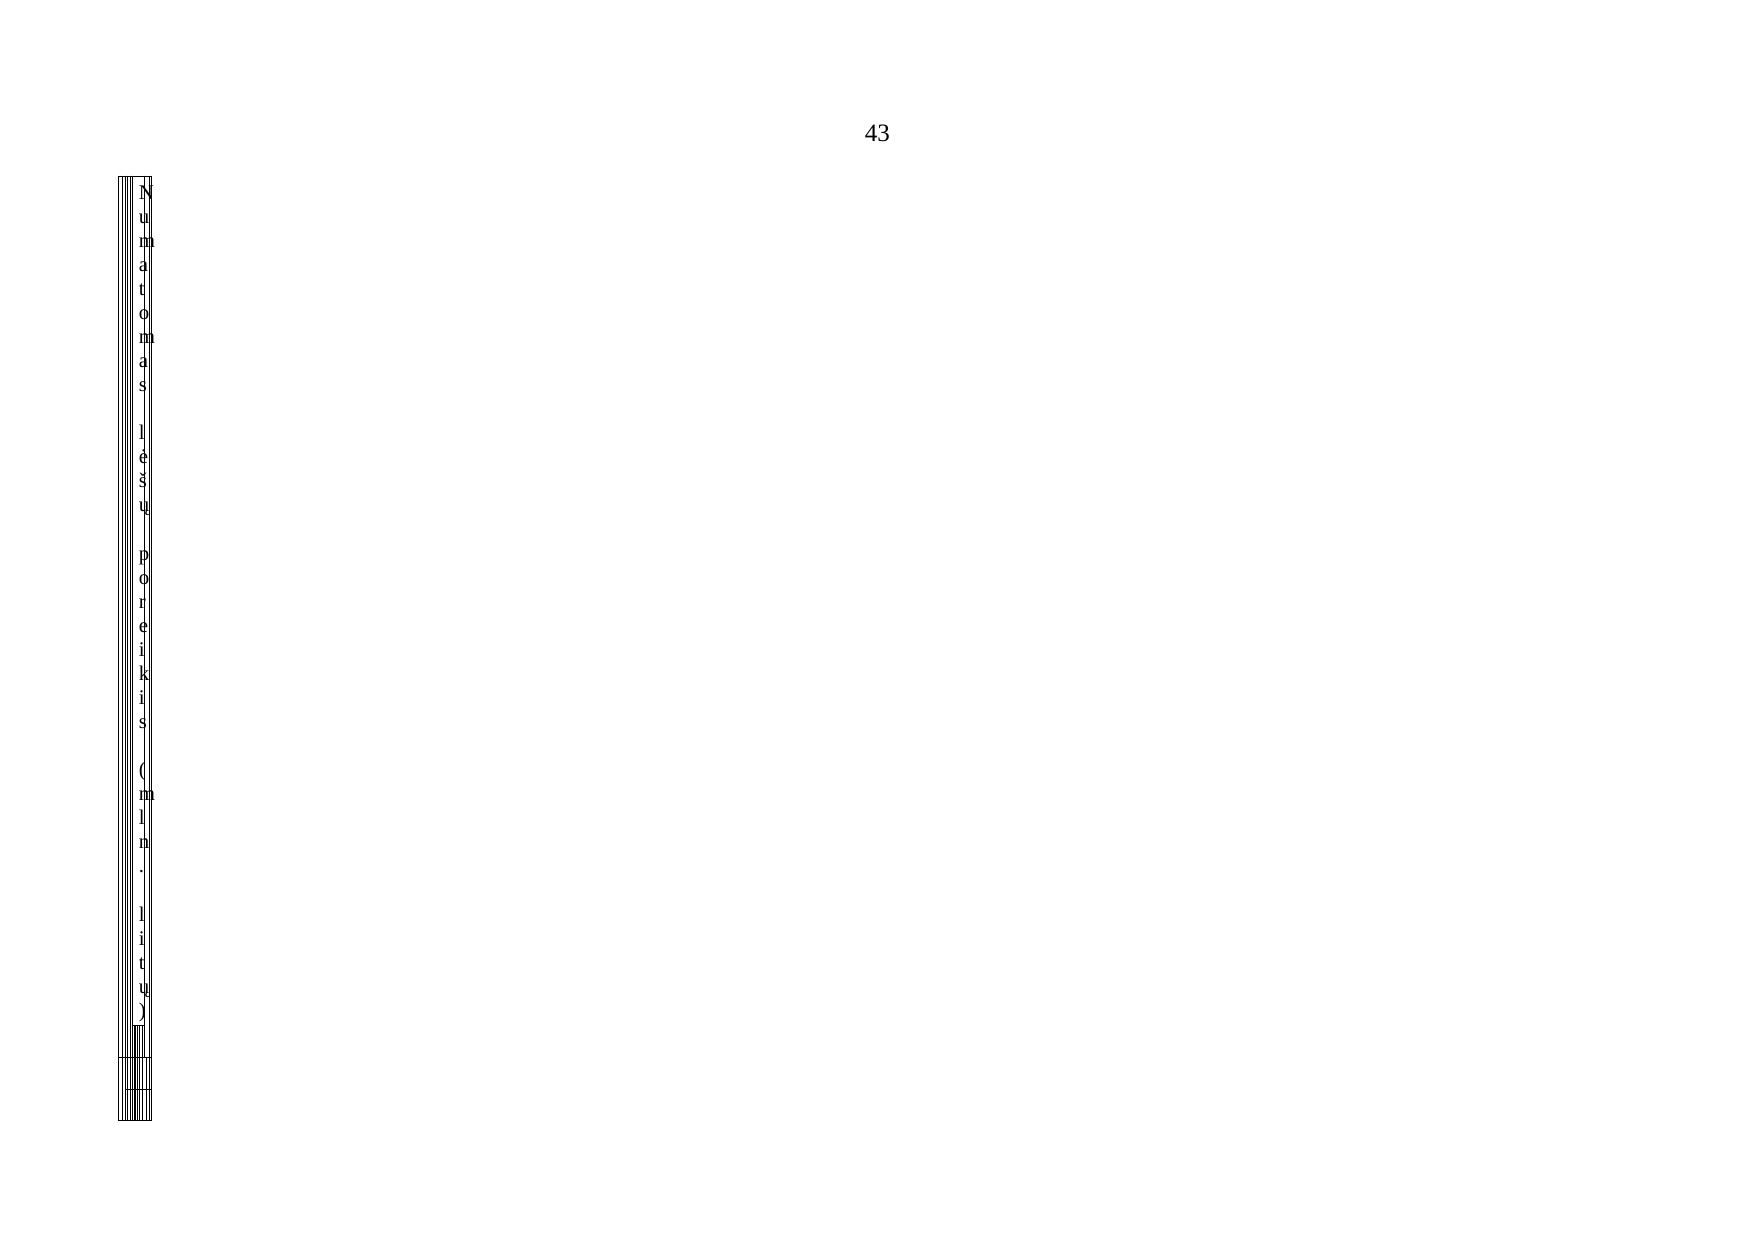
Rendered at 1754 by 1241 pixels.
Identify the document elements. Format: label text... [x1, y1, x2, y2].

table_header Numatomas lėšų poreikis (mln. litų) [133, 177, 144, 1025]
table_header Numatomi finansavimo šaltiniai [145, 335, 149, 791]
table_header Numatomi finansavimo šaltiniai [145, 792, 149, 1057]
